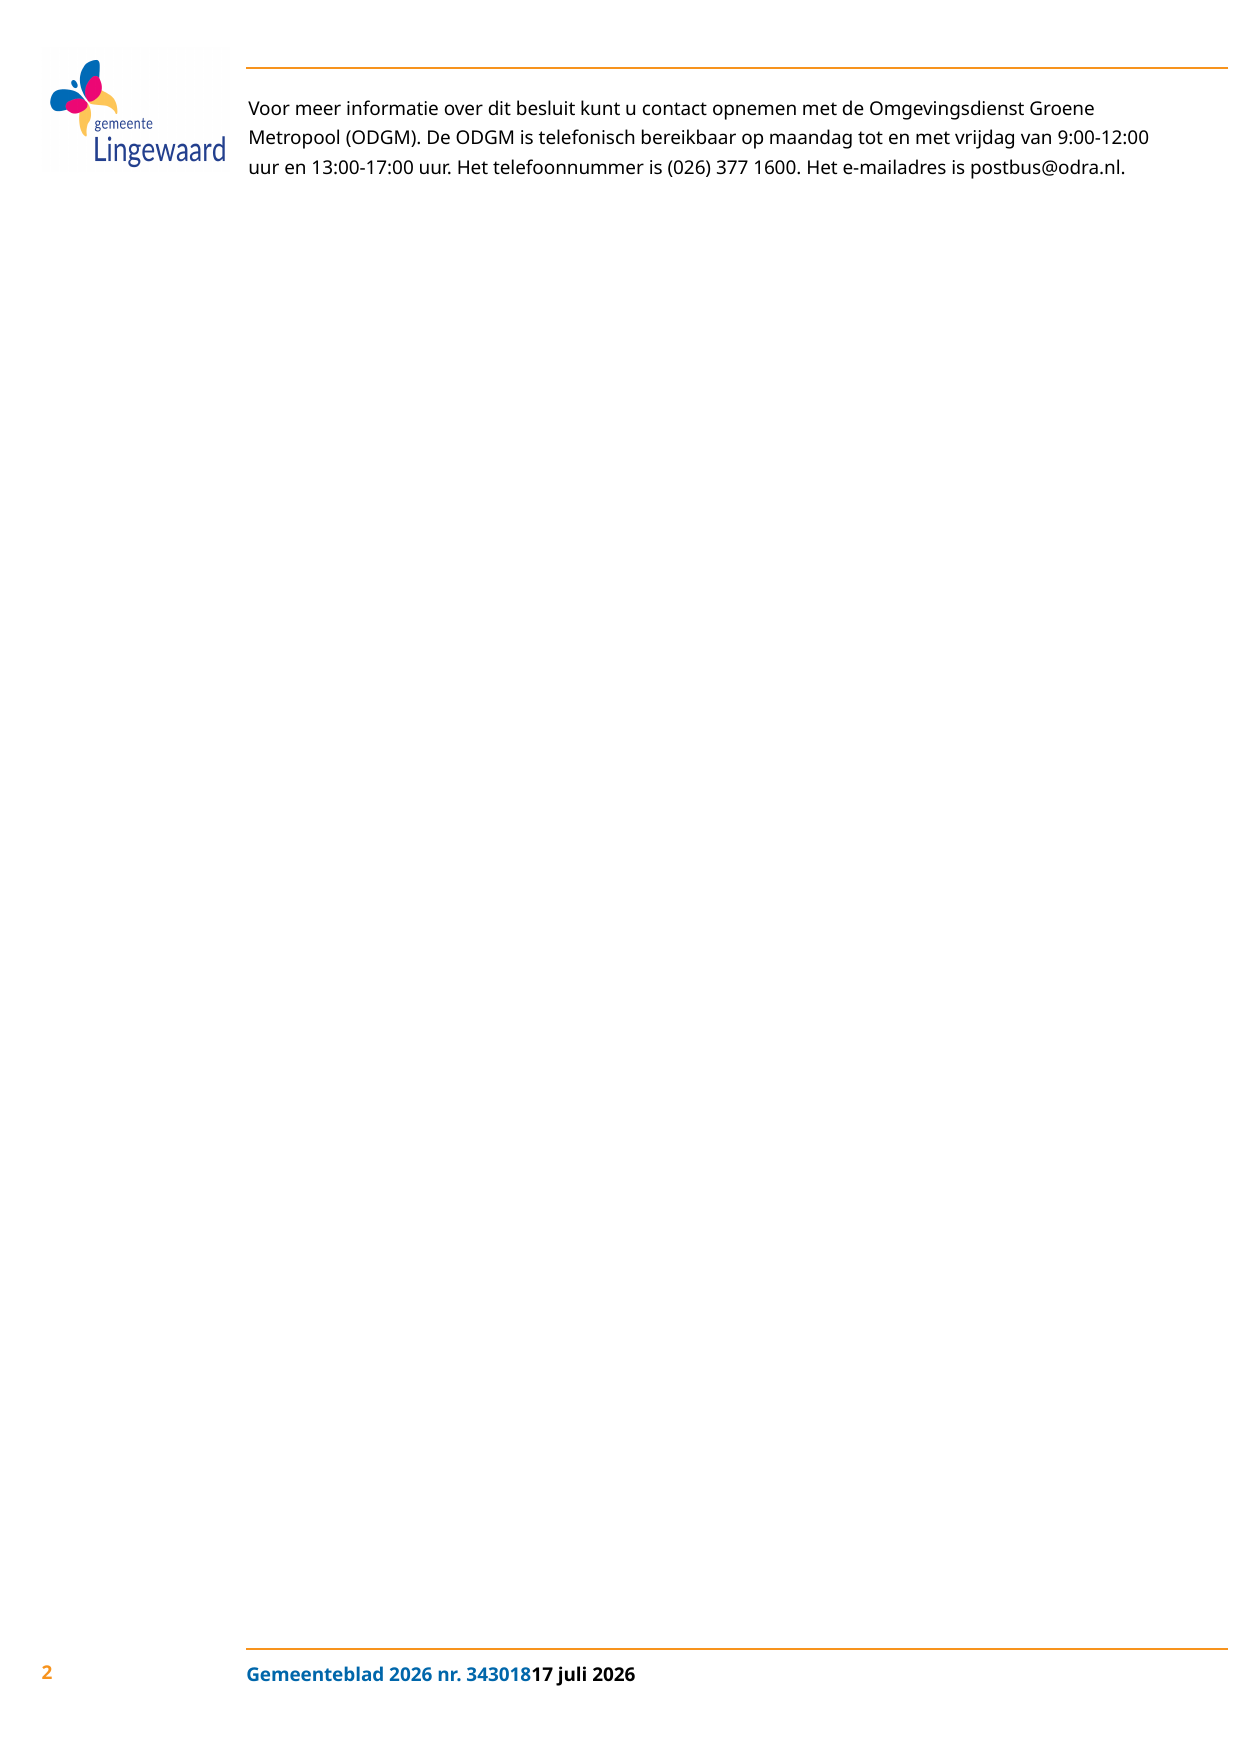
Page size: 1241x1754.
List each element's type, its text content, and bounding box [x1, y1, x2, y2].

picture [41, 47, 231, 172]
text Voor meer informatie over dit besluit kunt u contact opnemen met de Omgevingsdienst Groene Metropool (ODGM). De ODGM is telefonisch bereikbaar op maandag tot en met vrijdag van 9:00-12:00 uur en 13:00-17:00 uur. Het telefoonnummer is (026) 377 1600. Het e-mailadres is postbus@odra.nl. [248, 95, 1152, 180]
